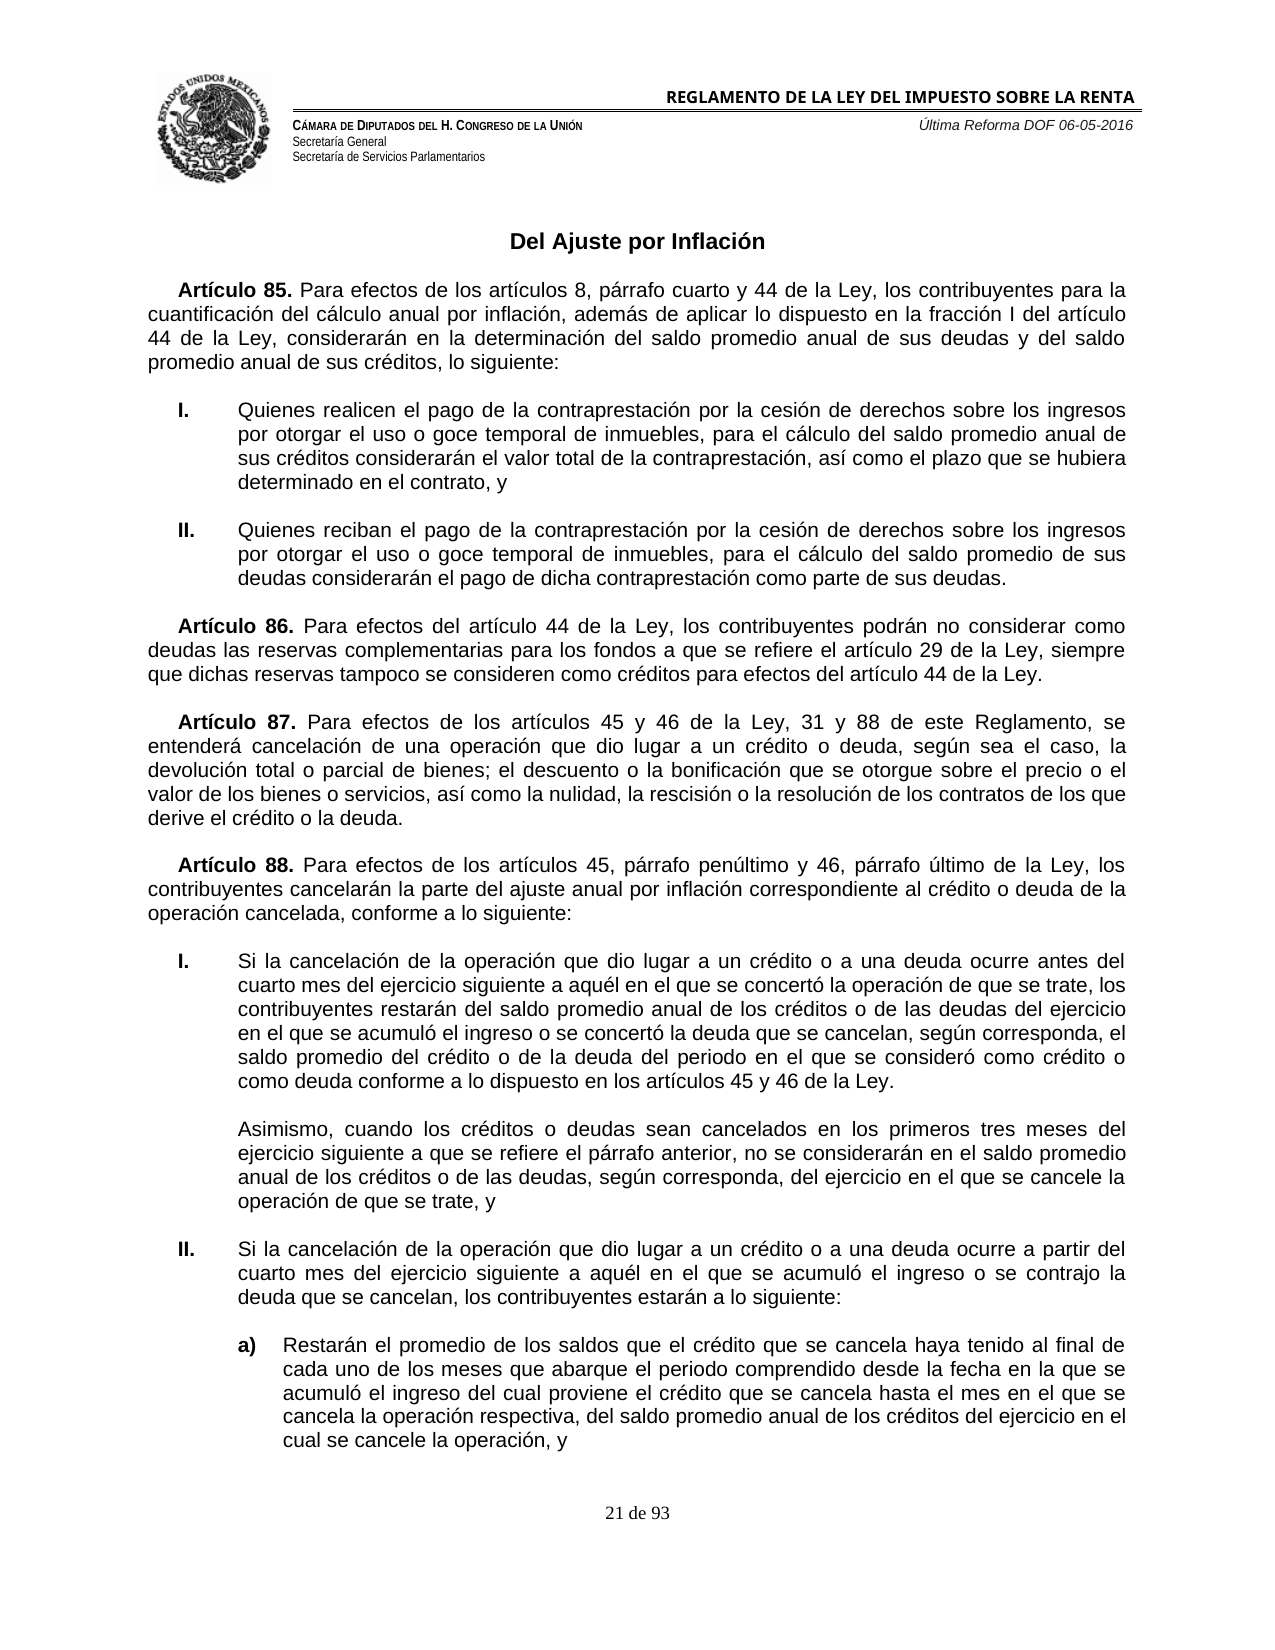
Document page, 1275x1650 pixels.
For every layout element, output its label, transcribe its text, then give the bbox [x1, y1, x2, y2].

text II. Si la cancelación de la operación que dio lugar a un crédito o a una deuda ocurre a partir del cuarto mes del ejercicio siguiente a aquél en el que se acumuló el ingreso o se contrajo la deuda que se cancelan, los contribuyentes estarán a lo siguiente: [178, 1237, 1127, 1308]
text Asimismo, cuando los créditos o deudas sean cancelados en los primeros tres meses del ejercicio siguiente a que se refiere el párrafo anterior, no se considerarán en el saldo promedio anual de los créditos o de las deudas, según corresponda, del ejercicio en el que se cancele la operación de que se trate, y [178, 1117, 1127, 1213]
text II. Quienes reciban el pago de la contraprestación por la cesión de derechos sobre los ingresos por otorgar el uso o goce temporal de inmuebles, para el cálculo del saldo promedio de sus deudas considerarán el pago de dicha contraprestación como parte de sus deudas. [178, 518, 1127, 590]
text I. Quienes realicen el pago de la contraprestación por la cesión de derechos sobre los ingresos por otorgar el uso o goce temporal de inmuebles, para el cálculo del saldo promedio anual de sus créditos considerarán el valor total de la contraprestación, así como el plazo que se hubiera determinado en el contrato, y [178, 398, 1127, 494]
text Artículo 88. Para efectos de los artículos 45, párrafo penúltimo y 46, párrafo último de la Ley, los contribuyentes cancelarán la parte del ajuste anual por inflación correspondiente al crédito o deuda de la operación cancelada, conforme a lo siguiente: [148, 853, 1127, 925]
text Artículo 87. Para efectos de los artículos 45 y 46 de la Ley, 31 y 88 de este Reglamento, se entenderá cancelación de una operación que dio lugar a un crédito o deuda, según sea el caso, la devolución total o parcial de bienes; el descuento o la bonificación que se otorgue sobre el precio o el valor de los bienes o servicios, así como la nulidad, la rescisión o la resolución de los contratos de los que derive el crédito o la deuda. [148, 709, 1127, 829]
text Artículo 86. Para efectos del artículo 44 de la Ley, los contribuyentes podrán no considerar como deudas las reservas complementarias para los fondos a que se refiere el artículo 29 de la Ley, siempre que dichas reservas tampoco se consideren como créditos para efectos del artículo 44 de la Ley. [148, 614, 1127, 686]
text Artículo 85. Para efectos de los artículos 8, párrafo cuarto y 44 de la Ley, los contribuyentes para la cuantificación del cálculo anual por inflación, además de aplicar lo dispuesto en la fracción I del artículo 44 de la Ley, considerarán en la determinación del saldo promedio anual de sus deudas y del saldo promedio anual de sus créditos, lo siguiente: [148, 278, 1127, 374]
text a) Restarán el promedio de los saldos que el crédito que se cancela haya tenido al final de cada uno de los meses que abarque el periodo comprendido desde la fecha en la que se acumuló el ingreso del cual proviene el crédito que se cancela hasta el mes en el que se cancela la operación respectiva, del saldo promedio anual de los créditos del ejercicio en el cual se cancele la operación, y [238, 1332, 1127, 1452]
text Del Ajuste por Inflación [148, 228, 1127, 254]
text I. Si la cancelación de la operación que dio lugar a un crédito o a una deuda ocurre antes del cuarto mes del ejercicio siguiente a aquél en el que se concertó la operación de que se trate, los contribuyentes restarán del saldo promedio anual de los créditos o de las deudas del ejercicio en el que se acumuló el ingreso o se concertó la deuda que se cancelan, según corresponda, el saldo promedio del crédito o de la deuda del periodo en el que se consideró como crédito o como deuda conforme a lo dispuesto en los artículos 45 y 46 de la Ley. [178, 949, 1127, 1093]
